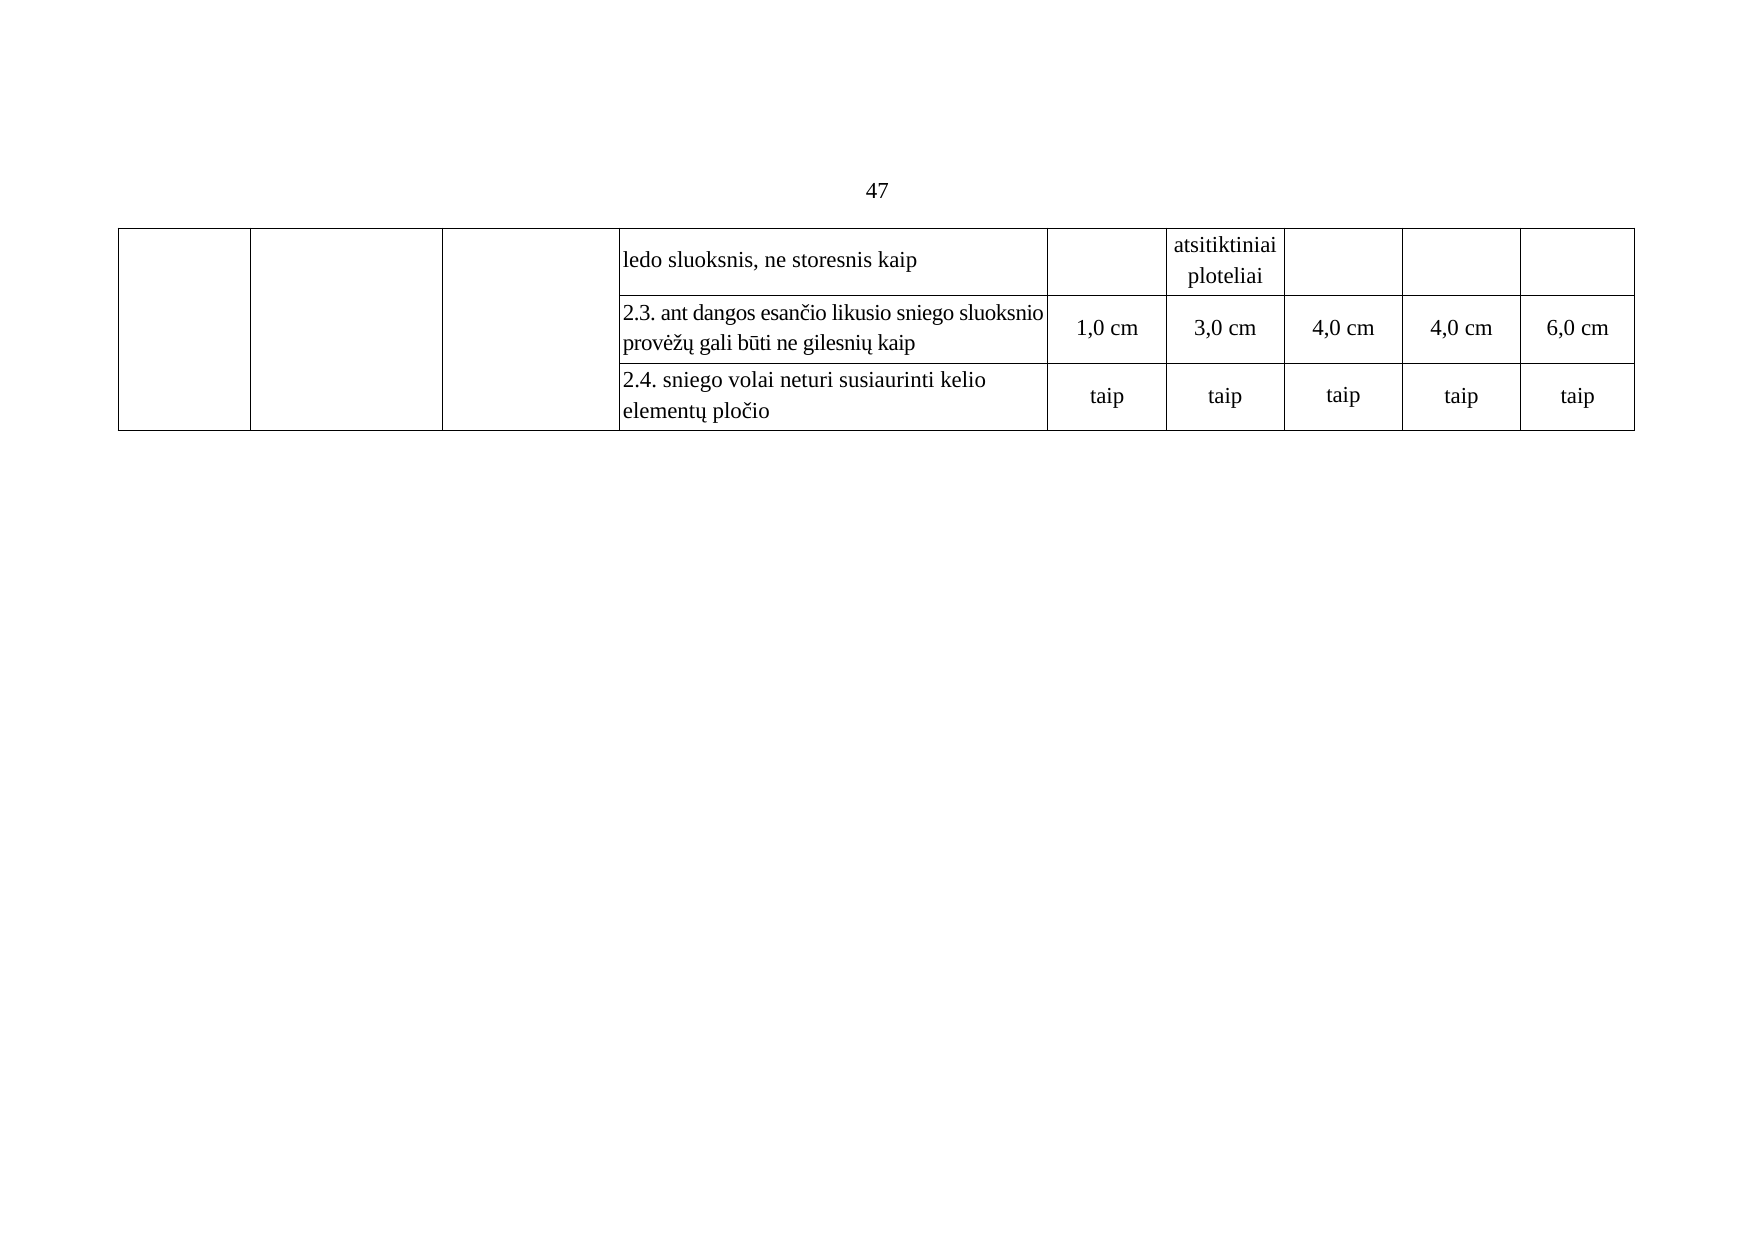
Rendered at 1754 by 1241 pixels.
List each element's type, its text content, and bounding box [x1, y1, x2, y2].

table_cell [1285, 229, 1402, 295]
table_cell 2.4. sniego volai neturi susiaurinti kelio elementų pločio [620, 364, 1047, 430]
table_cell atsitiktiniai ploteliai [1167, 229, 1284, 295]
table_cell taip [1048, 364, 1166, 430]
table_cell taip [1521, 364, 1634, 430]
table_cell 2.3. ant dangos esančio likusio sniego sluoksnio provėžų gali būti ne gilesnių kaip [620, 296, 1047, 363]
table_cell 6,0 cm [1521, 296, 1634, 363]
table_cell 4,0 cm [1285, 296, 1402, 363]
table_cell ledo sluoksnis, ne storesnis kaip [620, 229, 1047, 295]
table_cell 3,0 cm [1167, 296, 1284, 363]
table_cell taip [1403, 364, 1520, 430]
table_cell [1048, 229, 1166, 295]
table_cell 1,0 cm [1048, 296, 1166, 363]
table_cell 4,0 cm [1403, 296, 1520, 363]
table_cell [443, 229, 619, 430]
table_cell [119, 229, 250, 430]
table_cell taip [1167, 364, 1284, 430]
table_cell taip [1285, 364, 1402, 430]
table_cell [1521, 229, 1634, 295]
table_cell [1403, 229, 1520, 295]
table_cell [251, 229, 442, 430]
